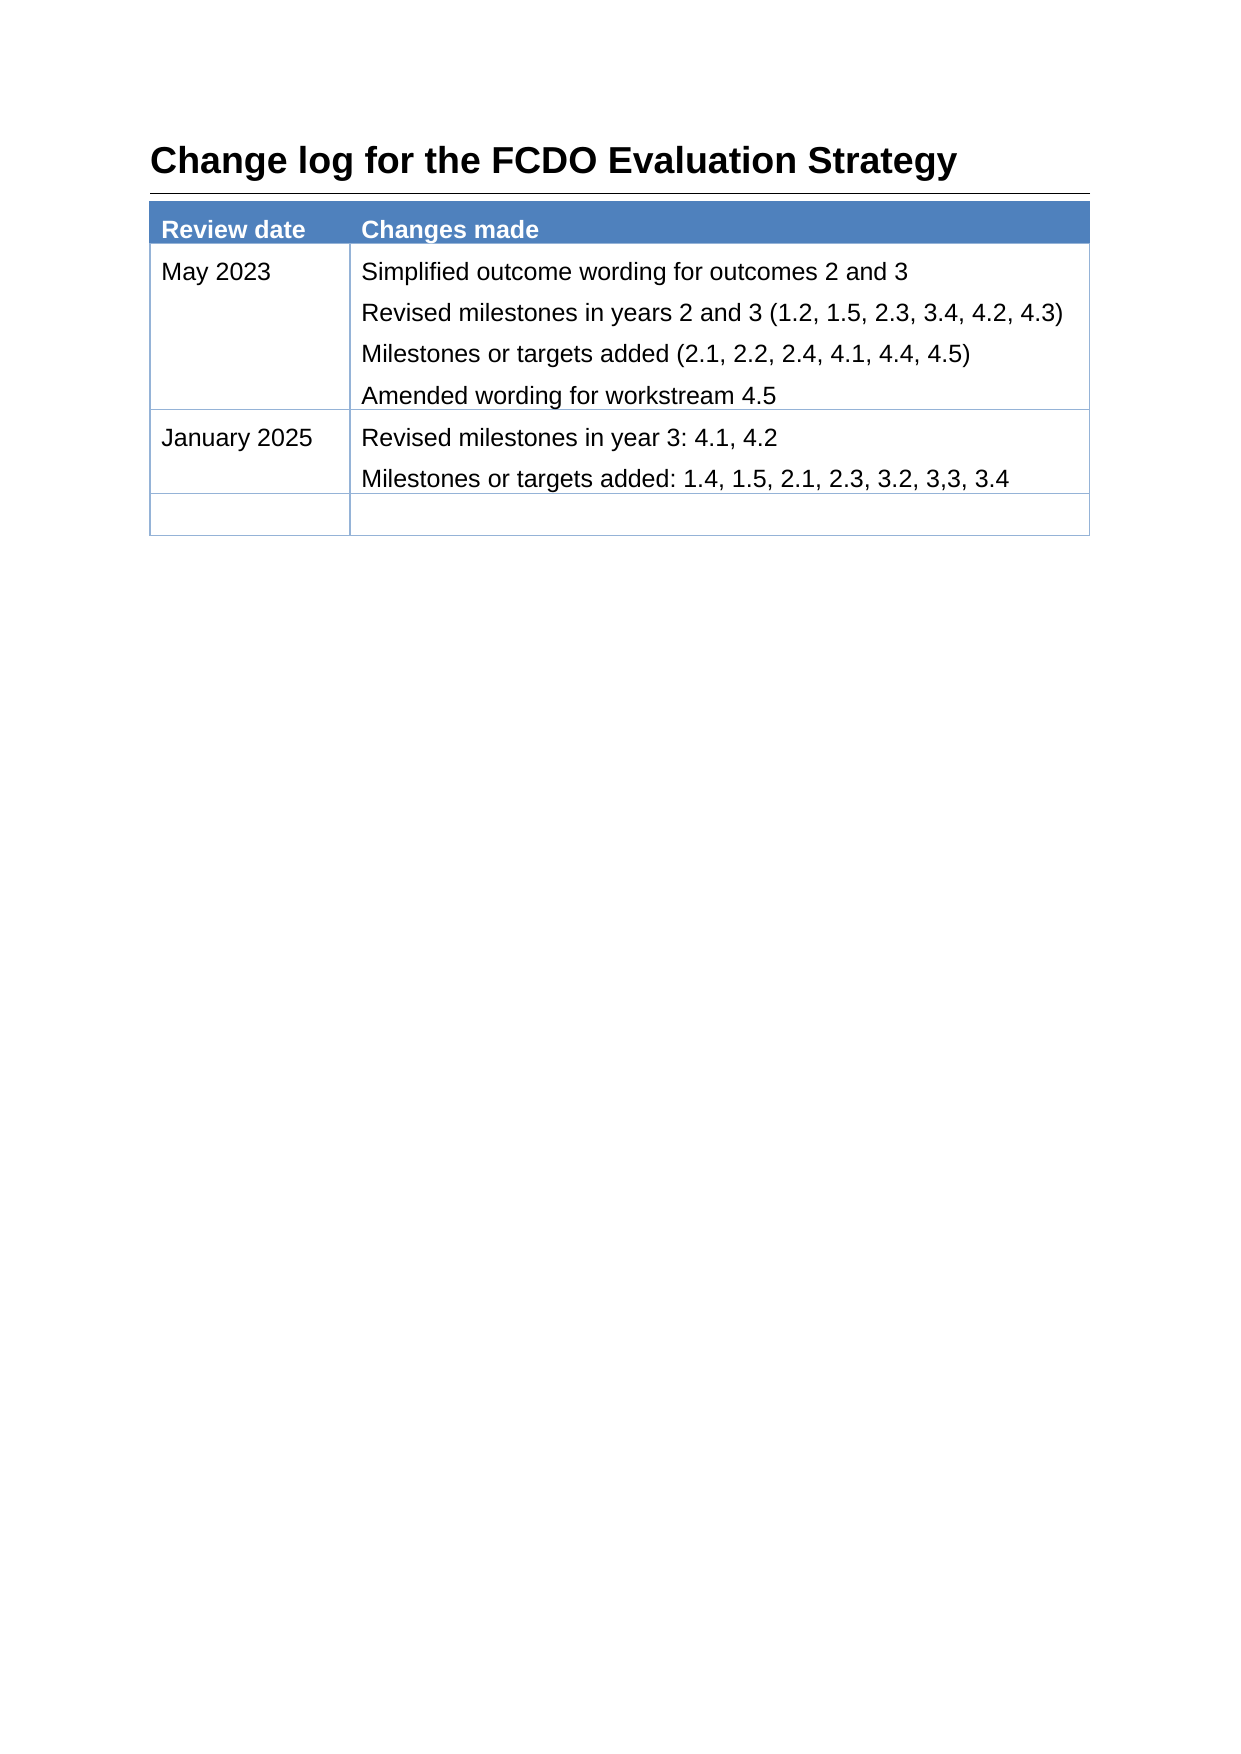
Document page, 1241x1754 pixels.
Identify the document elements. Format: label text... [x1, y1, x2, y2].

table_header Review date [151, 202, 350, 243]
subtitle Change log for the FCDO Evaluation Strategy [150, 138, 1090, 193]
table_cell Simplified outcome wording for outcomes 2 and 3 Revised milestones in years 2 and 3 (1.2, 1.5, 2.3, 3.4, 4.2, 4.3) Milestones or targets added (2.1, 2.2, 2.4, 4.1, 4.4, 4.5) Amended wording for workstream 4.5 [351, 244, 1089, 409]
table_cell May 2023 [151, 244, 349, 409]
table_cell [351, 494, 1089, 535]
table_header Changes made [350, 202, 1089, 243]
table_cell [151, 494, 349, 535]
table_cell Revised milestones in year 3: 4.1, 4.2​ Milestones or targets added: 1.4, 1.5, 2.1, 2.3, 3.2, 3,3, 3.4 [351, 410, 1089, 493]
table_cell January 2025 [151, 410, 349, 493]
